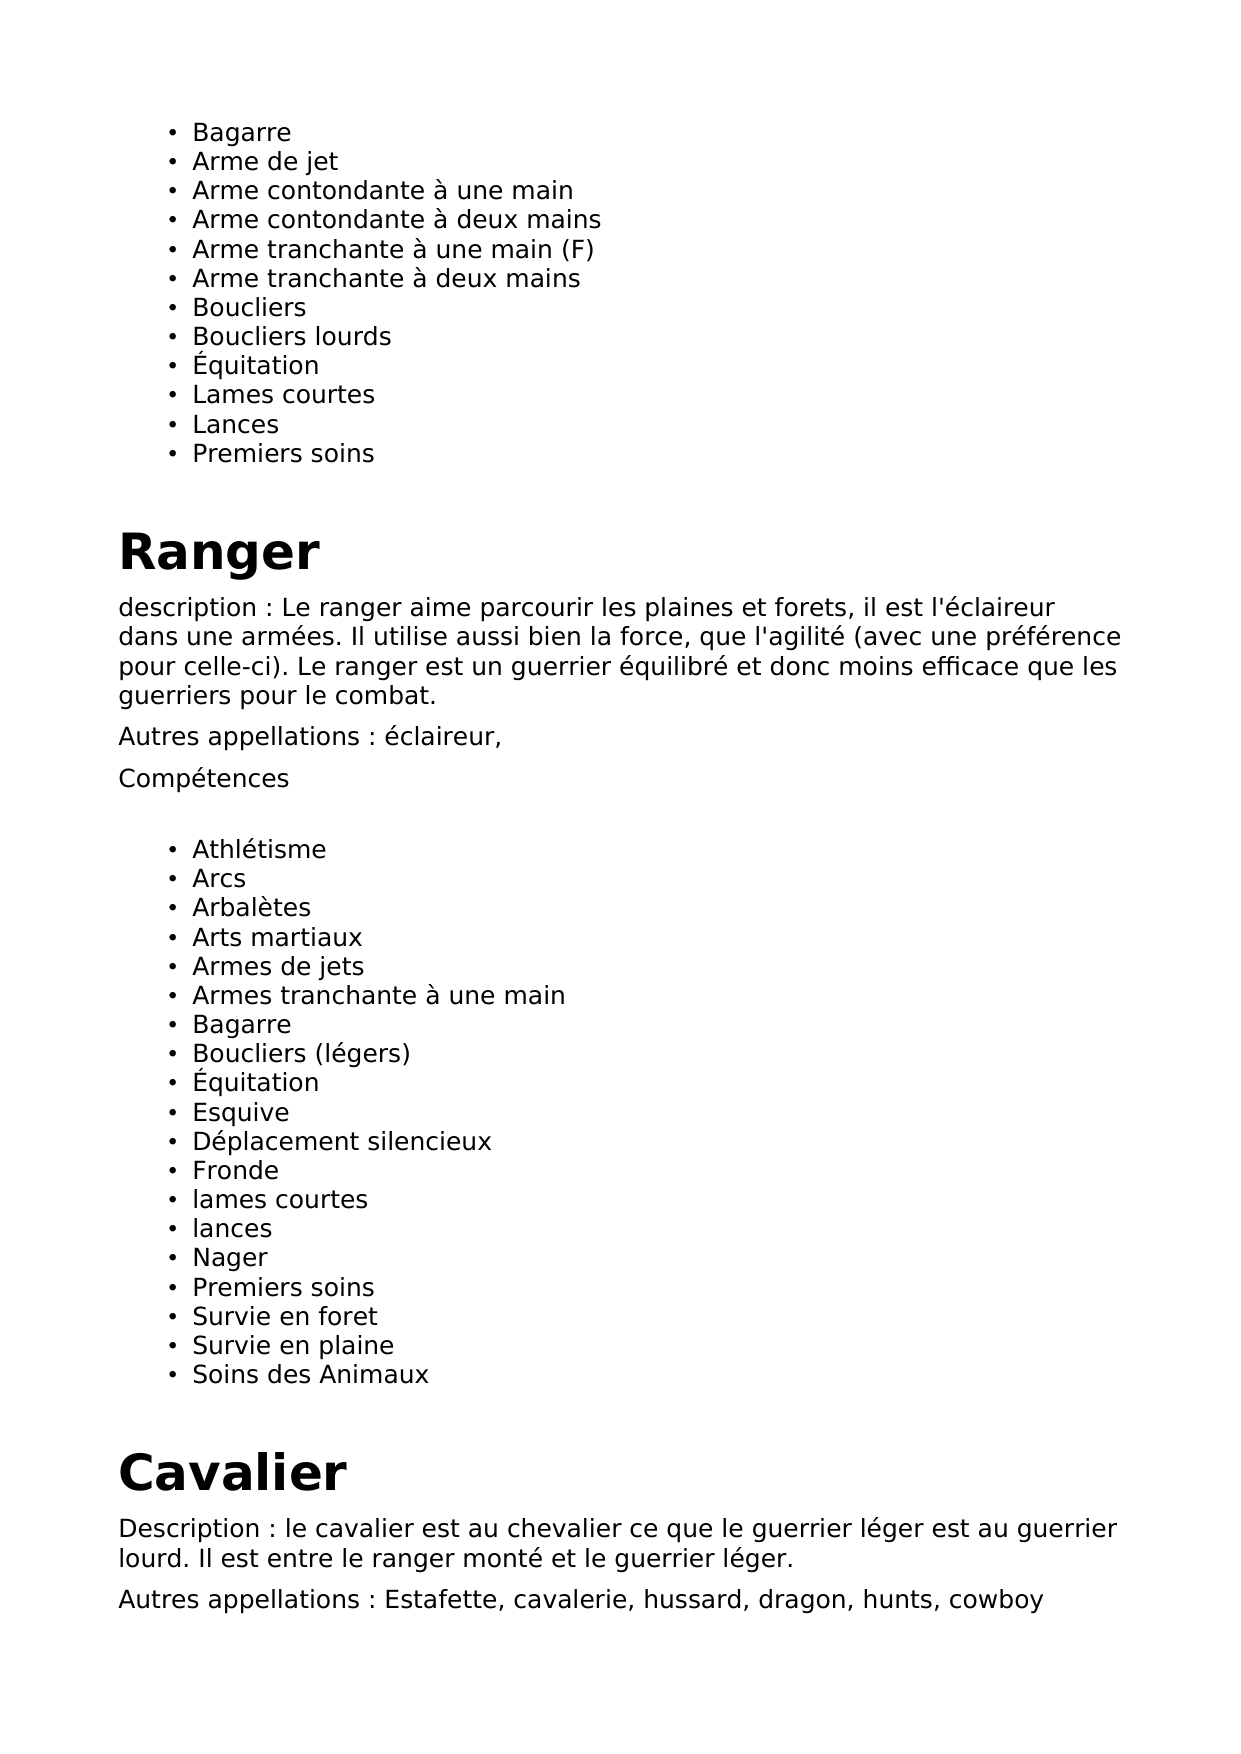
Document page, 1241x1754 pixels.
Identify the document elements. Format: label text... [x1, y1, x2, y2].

list Boucliers [177, 293, 1122, 322]
subtitle Cavalier [118, 1444, 1122, 1502]
list Premiers soins [177, 1273, 1122, 1302]
list Arme contondante à une main [177, 176, 1122, 206]
list Armes tranchante à une main [177, 981, 1122, 1010]
list Arme tranchante à deux mains [177, 264, 1122, 293]
list Fronde [177, 1156, 1122, 1185]
text Autres appellations : Estafette, cavalerie, hussard, dragon, hunts, cowboy [118, 1586, 1122, 1615]
list Équitation [177, 1069, 1122, 1098]
list Arbalètes [177, 894, 1122, 923]
list Nager [177, 1244, 1122, 1273]
list Lances [177, 410, 1122, 439]
list Bagarre [177, 1010, 1122, 1039]
list Survie en plaine [177, 1331, 1122, 1360]
list Esquive [177, 1098, 1122, 1127]
text description : Le ranger aime parcourir les plaines et forets, il est l'éclaireur dans une armées. Il utilise aussi bien la force, que l'agilité (avec une préférence pour celle-ci). Le ranger est un guerrier équilibré et donc moins efficace que les guerriers pour le combat. [118, 593, 1122, 710]
list Armes de jets [177, 952, 1122, 981]
list Déplacement silencieux [177, 1127, 1122, 1156]
list Soins des Animaux [177, 1360, 1122, 1389]
list Premiers soins [177, 439, 1122, 468]
list Arme contondante à deux mains [177, 206, 1122, 235]
list Survie en foret [177, 1302, 1122, 1331]
list lames courtes [177, 1185, 1122, 1214]
list Arme tranchante à une main (F) [177, 235, 1122, 264]
text Autres appellations : éclaireur, [118, 722, 1122, 752]
subtitle Ranger [118, 523, 1122, 581]
text Compétences [118, 764, 1122, 793]
list lances [177, 1214, 1122, 1244]
list Lames courtes [177, 381, 1122, 410]
text Description : le cavalier est au chevalier ce que le guerrier léger est au guerrier lourd. Il est entre le ranger monté et le guerrier léger. [118, 1515, 1122, 1573]
list Bagarre [177, 118, 1122, 147]
list Arme de jet [177, 147, 1122, 176]
list Équitation [177, 351, 1122, 381]
list Boucliers (légers) [177, 1039, 1122, 1069]
list Boucliers lourds [177, 322, 1122, 351]
list Athlétisme [177, 835, 1122, 864]
list Arcs [177, 864, 1122, 894]
list Arts martiaux [177, 923, 1122, 952]
